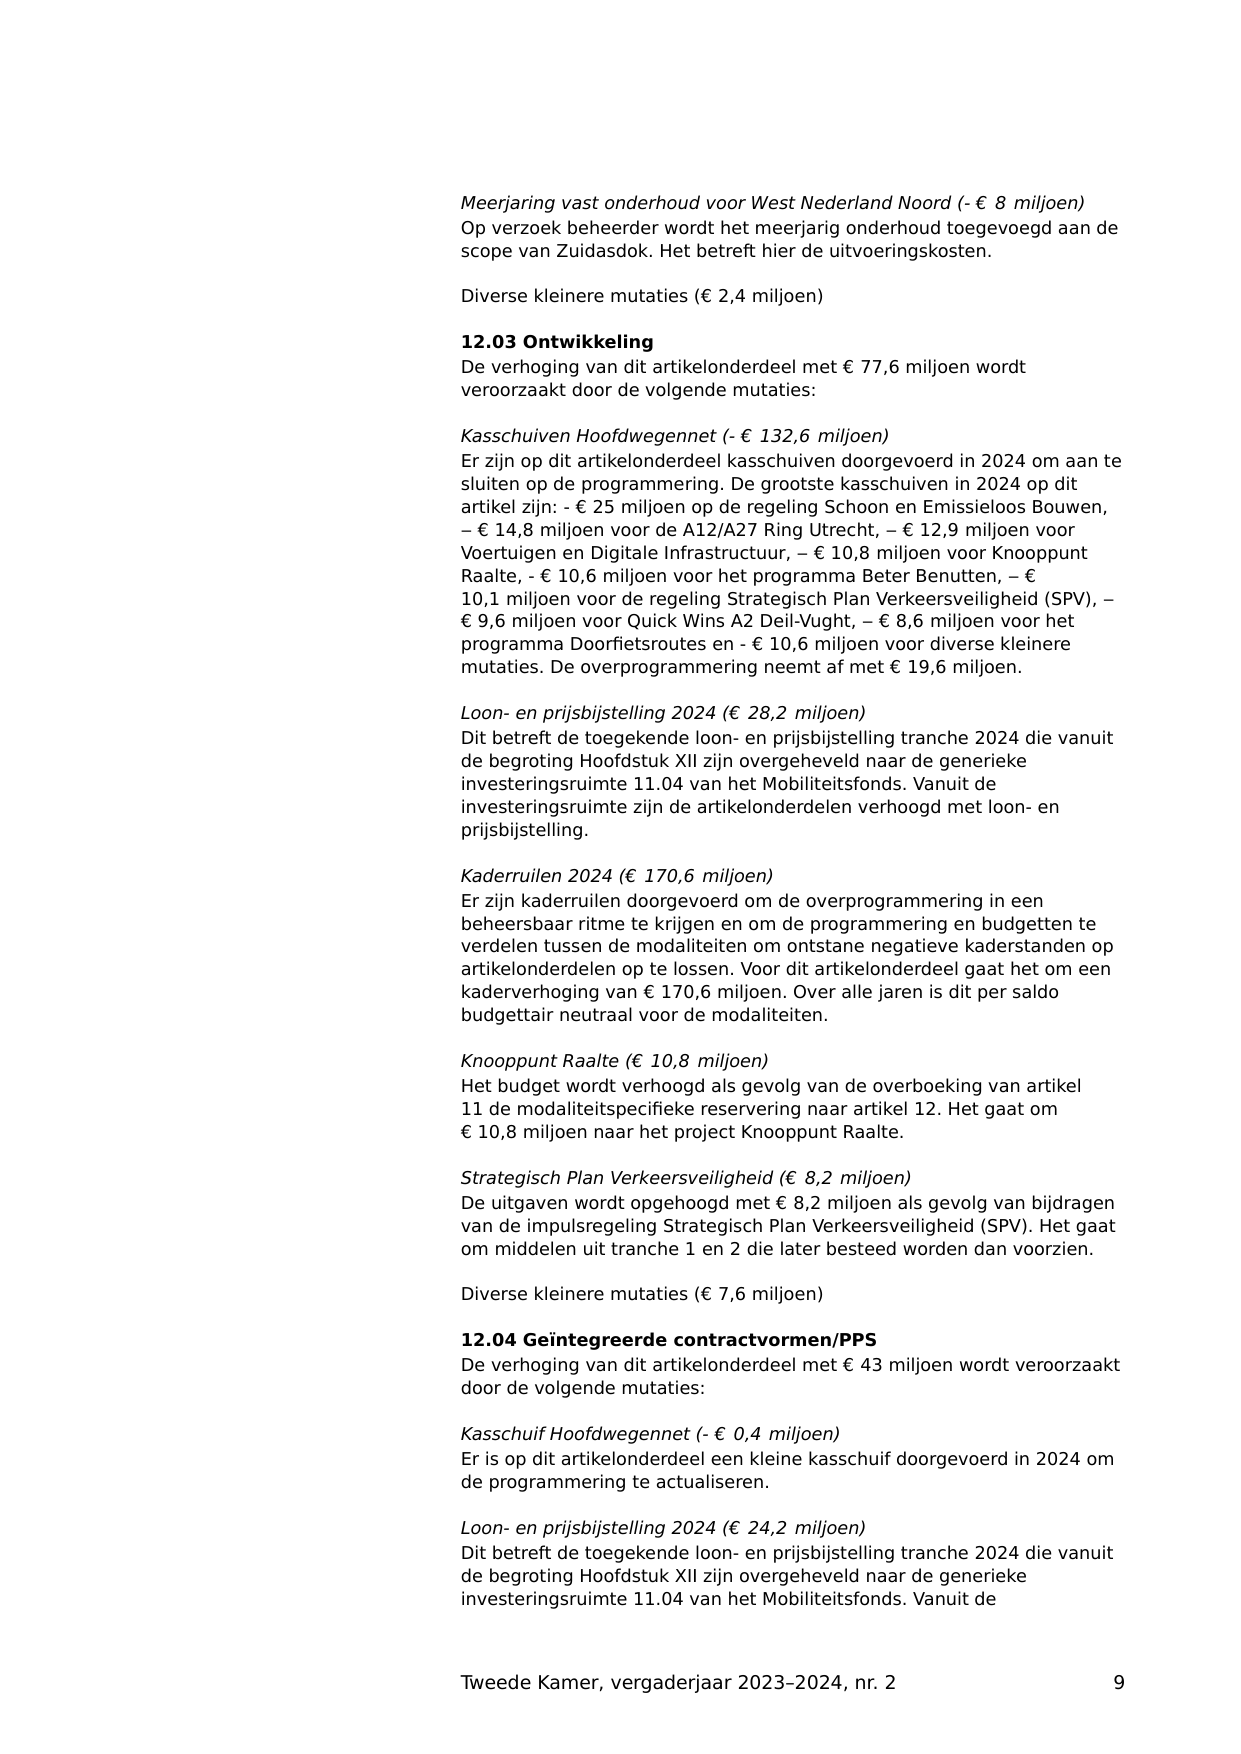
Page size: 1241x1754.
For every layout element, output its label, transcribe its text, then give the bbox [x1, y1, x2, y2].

text Loon- en prijsbijstelling 2024 (€ 28,2 miljoen) [461, 701, 1125, 724]
text Knooppunt Raalte (€ 10,8 miljoen) [461, 1049, 1125, 1072]
text Het budget wordt verhoogd als gevolg van de overboeking van artikel 11 de modaliteitspecifieke reservering naar artikel 12. Het gaat om € 10,8 miljoen naar het project Knooppunt Raalte. [461, 1074, 1125, 1143]
text Loon- en prijsbijstelling 2024 (€ 24,2 miljoen) [461, 1516, 1125, 1539]
text Er is op dit artikelonderdeel een kleine kasschuif doorgevoerd in 2024 om de programmering te actualiseren. [461, 1447, 1125, 1493]
text Op verzoek beheerder wordt het meerjarig onderhoud toegevoegd aan de scope van Zuidasdok. Het betreft hier de uitvoeringskosten. [461, 216, 1125, 262]
text Meerjaring vast onderhoud voor West Nederland Noord (- € 8 miljoen) [461, 191, 1125, 214]
text De verhoging van dit artikelonderdeel met € 77,6 miljoen wordt veroorzaakt door de volgende mutaties: [461, 355, 1125, 401]
text Dit betreft de toegekende loon- en prijsbijstelling tranche 2024 die vanuit de begroting Hoofdstuk XII zijn overgeheveld naar de generieke investeringsruimte 11.04 van het Mobiliteitsfonds. Vanuit de [461, 1541, 1125, 1609]
text Er zijn op dit artikelonderdeel kasschuiven doorgevoerd in 2024 om aan te sluiten op de programmering. De grootste kasschuiven in 2024 op dit artikel zijn: - € 25 miljoen op de regeling Schoon en Emissieloos Bouwen, ‒ € 14,8 miljoen voor de A12/A27 Ring Utrecht, ‒ € 12,9 miljoen voor Voertuigen en Digitale Infrastructuur, ‒ € 10,8 miljoen voor Knooppunt Raalte, - € 10,6 miljoen voor het programma Beter Benutten, ‒ € 10,1 miljoen voor de regeling Strategisch Plan Verkeersveiligheid (SPV), ‒ € 9,6 miljoen voor Quick Wins A2 Deil-Vught, ‒ € 8,6 miljoen voor het programma Doorfietsroutes en - € 10,6 miljoen voor diverse kleinere mutaties. De overprogrammering neemt af met € 19,6 miljoen. [461, 449, 1125, 678]
text 12.03 Ontwikkeling [461, 330, 1125, 353]
text Er zĳn kaderruilen doorgevoerd om de overprogrammering in een beheersbaar ritme te krĳgen en om de programmering en budgetten te verdelen tussen de modaliteiten om ontstane negatieve kaderstanden op artikelonderdelen op te lossen. Voor dit artikelonderdeel gaat het om een kaderverhoging van € 170,6 miljoen. Over alle jaren is dit per saldo budgettair neutraal voor de modaliteiten. [461, 889, 1125, 1026]
text De verhoging van dit artikelonderdeel met € 43 miljoen wordt veroorzaakt door de volgende mutaties: [461, 1353, 1125, 1399]
text Kasschuif Hoofdwegennet (- € 0,4 miljoen) [461, 1422, 1125, 1445]
text Strategisch Plan Verkeersveiligheid (€ 8,2 miljoen) [461, 1166, 1125, 1189]
text Dit betreft de toegekende loon- en prijsbijstelling tranche 2024 die vanuit de begroting Hoofdstuk XII zijn overgeheveld naar de generieke investeringsruimte 11.04 van het Mobiliteitsfonds. Vanuit de investeringsruimte zijn de artikelonderdelen verhoogd met loon- en prijsbijstelling. [461, 726, 1125, 841]
text Diverse kleinere mutaties (€ 2,4 miljoen) [461, 284, 1125, 307]
text De uitgaven wordt opgehoogd met € 8,2 miljoen als gevolg van bijdragen van de impulsregeling Strategisch Plan Verkeersveiligheid (SPV). Het gaat om middelen uit tranche 1 en 2 die later besteed worden dan voorzien. [461, 1191, 1125, 1259]
text 12.04 Geïntegreerde contractvormen/PPS [461, 1328, 1125, 1351]
text Kaderruilen 2024 (€ 170,6 miljoen) [461, 864, 1125, 887]
text Kasschuiven Hoofdwegennet (- € 132,6 miljoen) [461, 424, 1125, 447]
text Diverse kleinere mutaties (€ 7,6 miljoen) [461, 1282, 1125, 1305]
